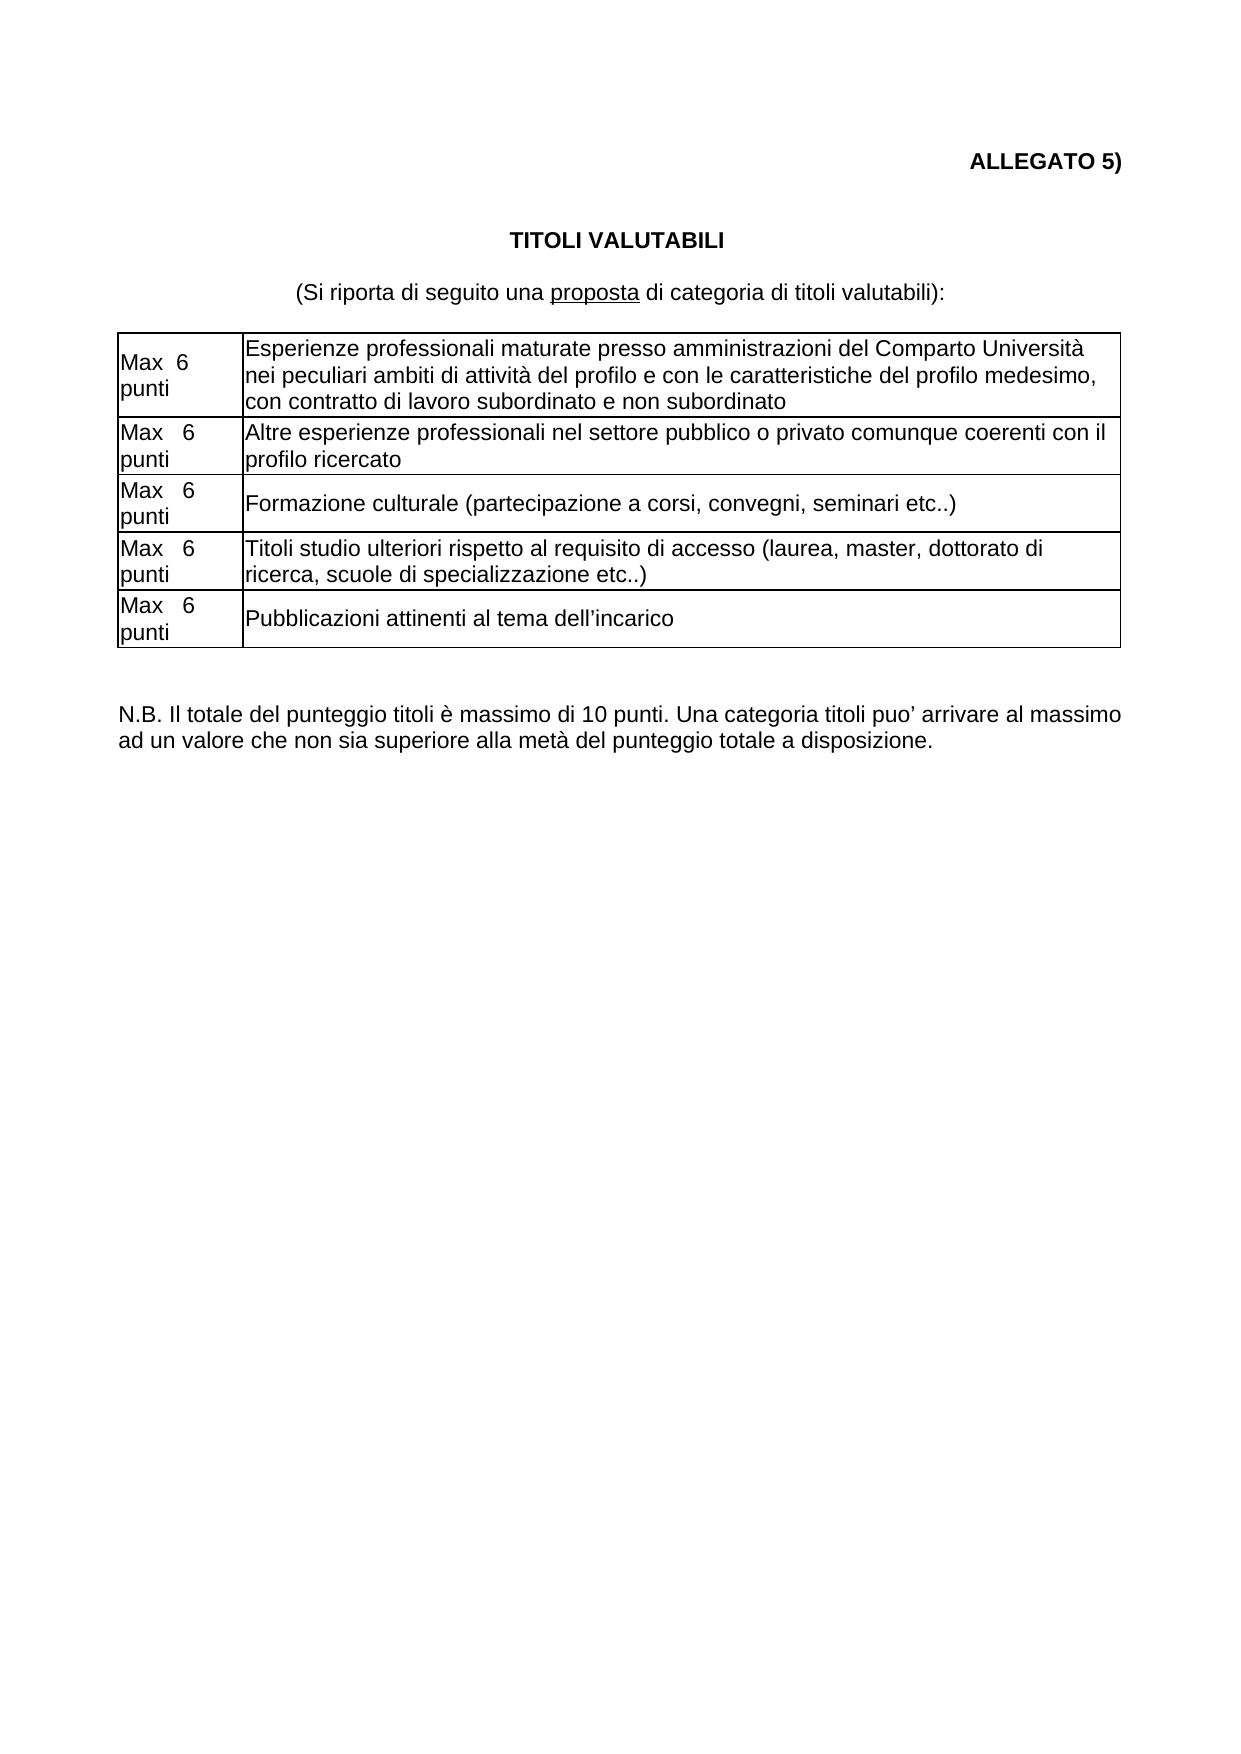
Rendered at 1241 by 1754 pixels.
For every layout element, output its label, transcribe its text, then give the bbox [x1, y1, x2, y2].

table_cell Pubblicazioni attinenti al tema dell’incarico [244, 591, 1120, 646]
table_cell Formazione culturale (partecipazione a corsi, convegni, seminari etc..) [244, 475, 1120, 531]
table_cell Max 6 punti [119, 533, 242, 589]
table_header Esperienze professionali maturate presso amministrazioni del Comparto Università nei peculiari ambiti di attività del profilo e con le caratteristiche del profilo medesimo, con contratto di lavoro subordinato e non subordinato [244, 334, 1120, 416]
text ALLEGATO 5) [118, 148, 1122, 174]
text N.B. Il totale del punteggio titoli è massimo di 10 punti. Una categoria titoli puo’ arrivare al massimo ad un valore che non sia superiore alla metà del punteggio totale a disposizione. [118, 701, 1122, 754]
table_cell Altre esperienze professionali nel settore pubblico o privato comunque coerenti con il profilo ricercato [244, 418, 1120, 474]
text (Si riporta di seguito una proposta di categoria di titoli valutabili): [118, 279, 1122, 306]
text TITOLI VALUTABILI [118, 227, 1122, 253]
table_cell Max 6 punti [119, 591, 242, 646]
table_cell Max 6 punti [119, 418, 242, 474]
table_header Max 6 punti [119, 334, 242, 416]
table_cell Max 6 punti [119, 475, 242, 531]
table_cell Titoli studio ulteriori rispetto al requisito di accesso (laurea, master, dottorato di ricerca, scuole di specializzazione etc..) [244, 533, 1120, 589]
